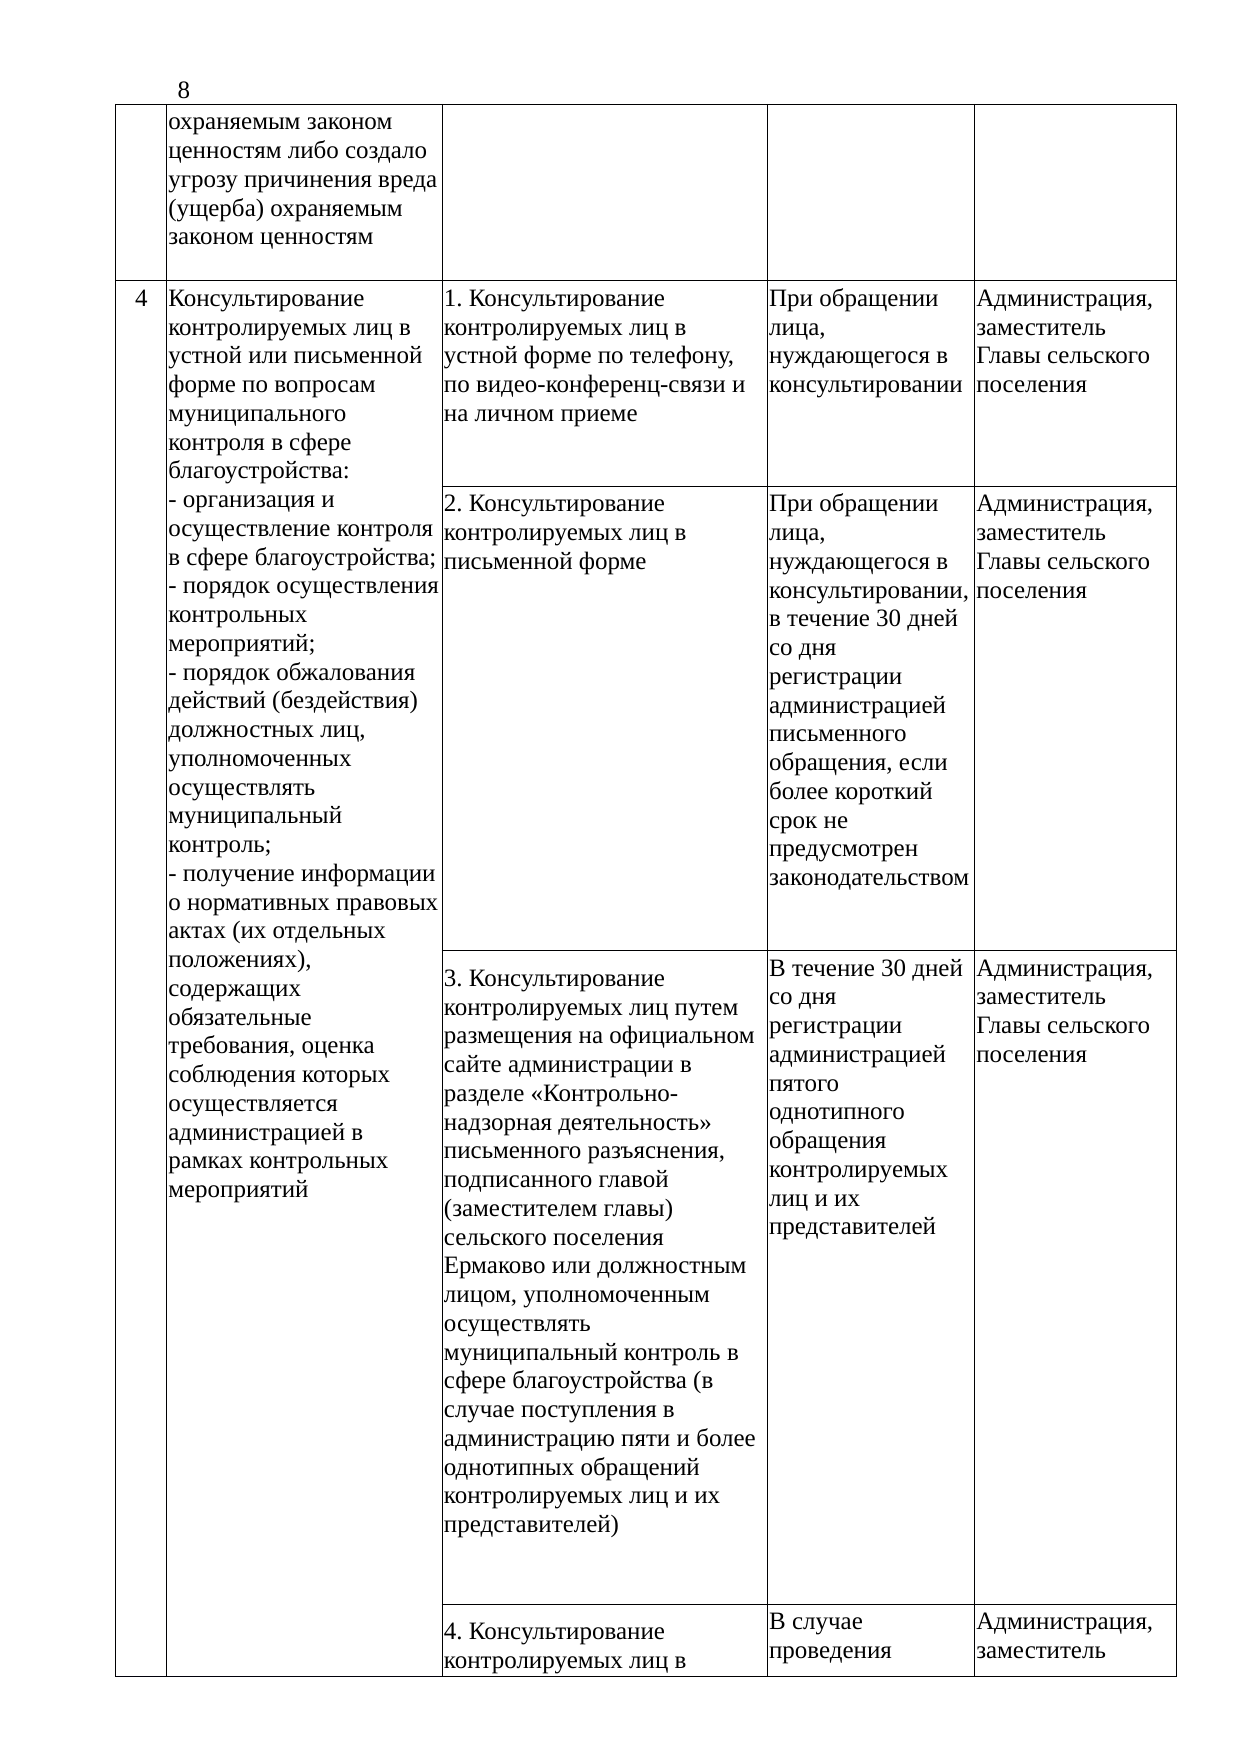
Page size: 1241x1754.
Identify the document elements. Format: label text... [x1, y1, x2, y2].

table_cell При обращении лица, нуждающегося в консультировании, в течение 30 дней со дня регистрации администрацией письменного обращения, если более короткий срок не предусмотрен законодательством [768, 487, 974, 950]
table_cell Консультирование контролируемых лиц в устной или письменной форме по вопросам муниципального контроля в сфере благоустройства: - организация и осуществление контроля в сфере благоустройства; - порядок осуществления контрольных мероприятий; - порядок обжалования действий (бездействия) должностных лиц, уполномоченных осуществлять муниципальный контроль; - получение информации о нормативных правовых актах (их отдельных положениях), содержащих обязательные требования, оценка соблюдения которых осуществляется администрацией в рамках контрольных мероприятий [167, 281, 442, 1603]
table_cell Администрация, заместитель Главы сельского поселения [975, 487, 1176, 950]
table_cell Администрация, заместитель [975, 1605, 1176, 1676]
table_cell [443, 105, 767, 280]
table_cell [768, 105, 974, 280]
table_cell В случае проведения [768, 1605, 974, 1676]
table_cell [116, 105, 166, 280]
table_cell охраняемым законом ценностям либо создало угрозу причинения вреда (ущерба) охраняемым законом ценностям [167, 105, 442, 280]
table_cell [116, 1604, 166, 1676]
table_cell [975, 105, 1176, 280]
table_cell В течение 30 дней со дня регистрации администрацией пятого однотипного обращения контролируемых лиц и их представителей [768, 951, 974, 1603]
table_cell При обращении лица, нуждающегося в консультировании [768, 281, 974, 486]
table_cell 2. Консультирование контролируемых лиц в письменной форме [443, 487, 767, 950]
table_cell Администрация, заместитель Главы сельского поселения [975, 951, 1176, 1603]
table_cell Администрация, заместитель Главы сельского поселения [975, 281, 1176, 486]
table_cell 3. Консультирование контролируемых лиц путем размещения на официальном сайте администрации в разделе «Контрольно-надзорная деятельность» письменного разъяснения, подписанного главой (заместителем главы) сельского поселения Ермаково или должностным лицом, уполномоченным осуществлять муниципальный контроль в сфере благоустройства (в случае поступления в администрацию пяти и более однотипных обращений контролируемых лиц и их представителей) [443, 951, 767, 1603]
table_cell 4. Консультирование контролируемых лиц в [443, 1605, 767, 1676]
table_cell 4 [116, 281, 166, 1603]
table_cell [167, 1604, 442, 1676]
